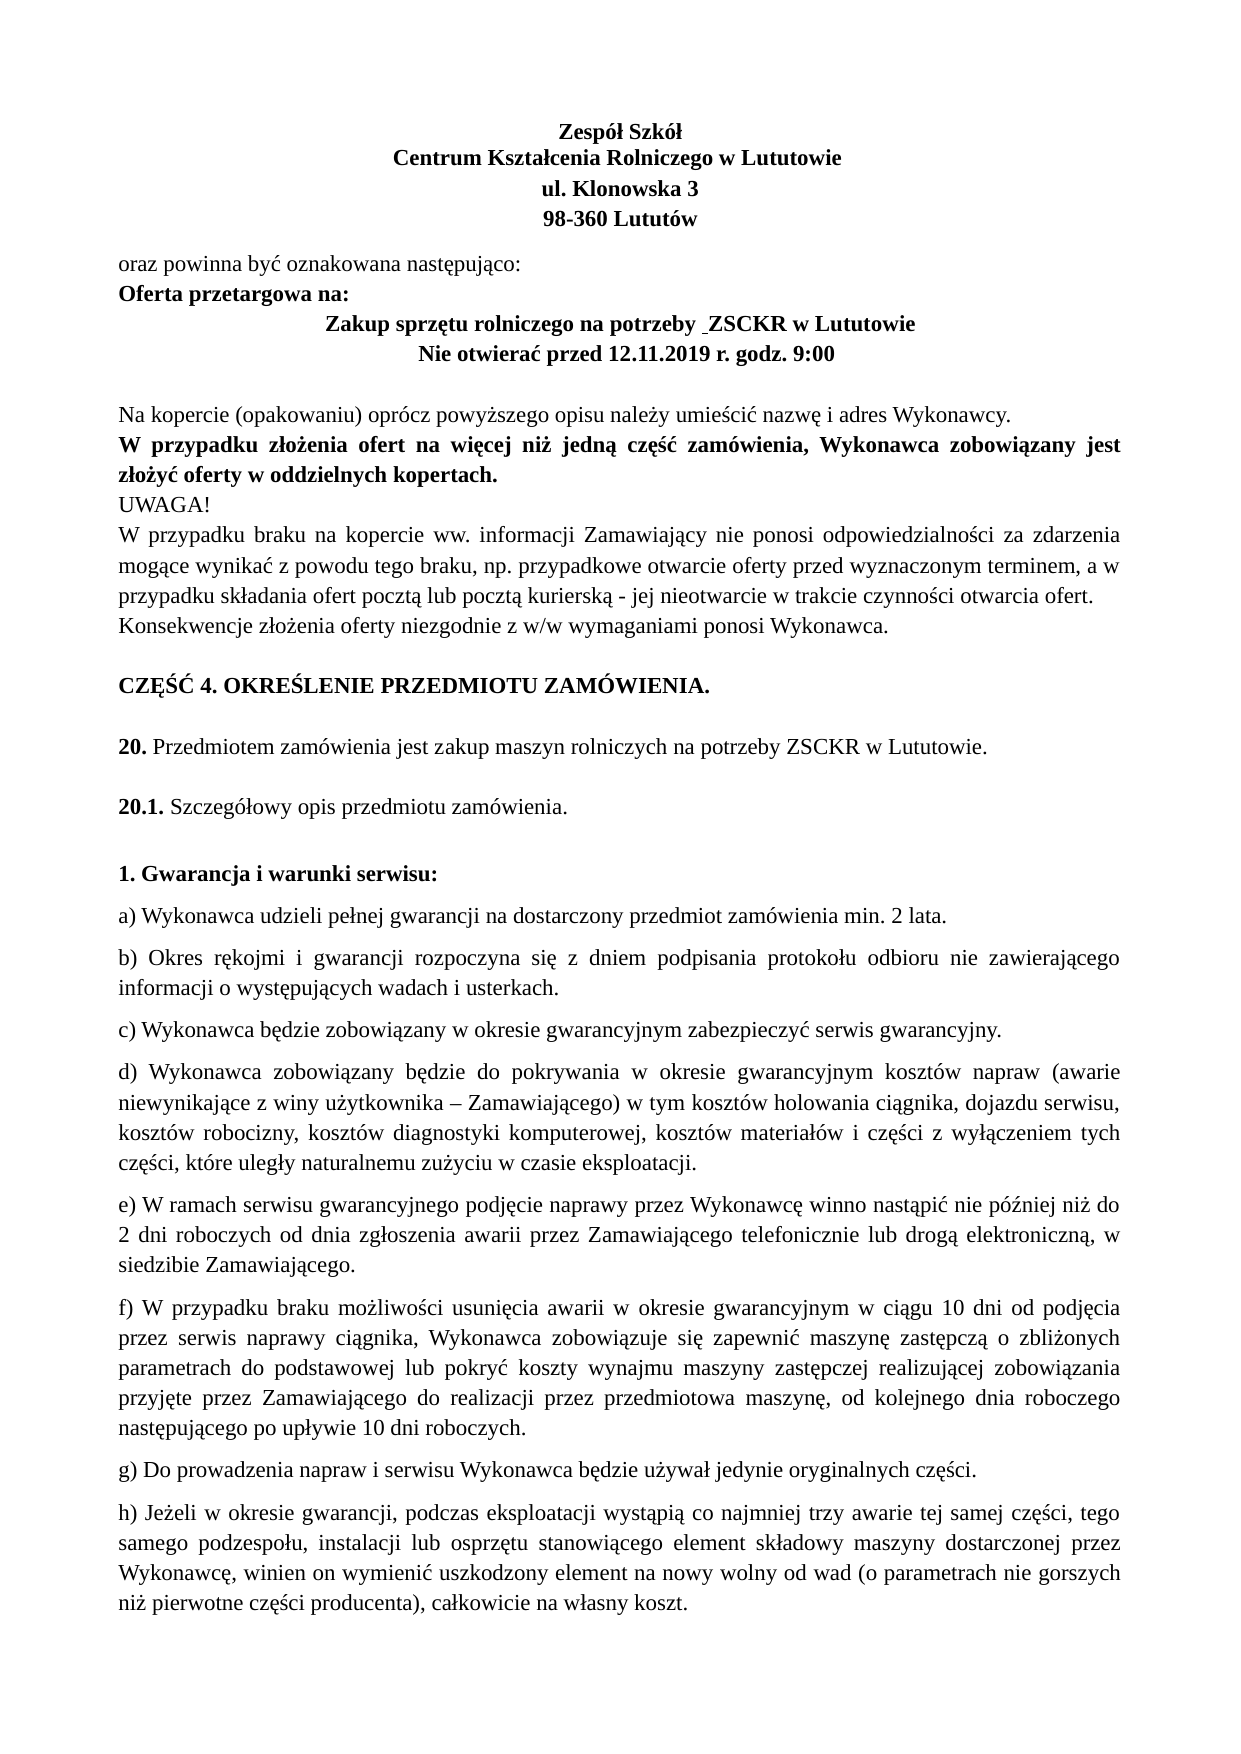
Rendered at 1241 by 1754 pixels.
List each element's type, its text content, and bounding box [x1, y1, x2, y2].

text b) Okres rękojmi i gwarancji rozpoczyna się z dniem podpisania protokołu odbioru nie zawierającego informacji o występujących wadach i usterkach. [118, 944, 1122, 1001]
text W przypadku złożenia ofert na więcej niż jedną część zamówienia, Wykonawca zobowiązany jest złożyć oferty w oddzielnych kopertach. [118, 431, 1122, 487]
text CZĘŚĆ 4. OKREŚLENIE PRZEDMIOTU ZAMÓWIENIA. [118, 673, 1122, 699]
text f) W przypadku braku możliwości usunięcia awarii w okresie gwarancyjnym w ciągu 10 dni od podjęcia przez serwis naprawy ciągnika, Wykonawca zobowiązuje się zapewnić maszynę zastępczą o zbliżonych parametrach do podstawowej lub pokryć koszty wynajmu maszyny zastępczej realizującej zobowiązania przyjęte przez Zamawiającego do realizacji przez przedmiotowa maszynę, od kolejnego dnia roboczego następującego po upływie 10 dni roboczych. [118, 1293, 1122, 1441]
text Zespół Szkół [118, 118, 1122, 144]
text 1. Gwarancja i warunki serwisu: [118, 860, 1122, 886]
text c) Wykonawca będzie zobowiązany w okresie gwarancyjnym zabezpieczyć serwis gwarancyjny. [118, 1016, 1122, 1043]
text 20.1. Szczegółowy opis przedmiotu zamówienia. [118, 793, 1122, 820]
text d) Wykonawca zobowiązany będzie do pokrywania w okresie gwarancyjnym kosztów napraw (awarie niewynikające z winy użytkownika – Zamawiającego) w tym kosztów holowania ciągnika, dojazdu serwisu, kosztów robocizny, kosztów diagnostyki komputerowej, kosztów materiałów i części z wyłączeniem tych części, które uległy naturalnemu zużyciu w czasie eksploatacji. [118, 1058, 1122, 1175]
text Konsekwencje złożenia oferty niezgodnie z w/w wymaganiami ponosi Wykonawca. [118, 612, 1122, 638]
text Na kopercie (opakowaniu) oprócz powyższego opisu należy umieścić nazwę i adres Wykonawcy. [118, 401, 1122, 427]
text Nie otwierać przed 12.11.2019 r. godz. 9:00 [118, 340, 1122, 367]
text g) Do prowadzenia napraw i serwisu Wykonawca będzie używał jedynie oryginalnych części. [118, 1456, 1122, 1483]
text h) Jeżeli w okresie gwarancji, podczas eksploatacji wystąpią co najmniej trzy awarie tej samej części, tego samego podzespołu, instalacji lub osprzętu stanowiącego element składowy maszyny dostarczonej przez Wykonawcę, winien on wymienić uszkodzony element na nowy wolny od wad (o parametrach nie gorszych niż pierwotne części producenta), całkowicie na własny koszt. [118, 1498, 1122, 1616]
text Oferta przetargowa na: [118, 280, 1122, 306]
text e) W ramach serwisu gwarancyjnego podjęcie naprawy przez Wykonawcę winno nastąpić nie później niż do 2 dni roboczych od dnia zgłoszenia awarii przez Zamawiającego telefonicznie lub drogą elektroniczną, w siedzibie Zamawiającego. [118, 1191, 1122, 1278]
text Zakup sprzętu rolniczego na potrzeby ZSCKR w Lututowie [118, 310, 1122, 336]
text W przypadku braku na kopercie ww. informacji Zamawiający nie ponosi odpowiedzialności za zdarzenia mogące wynikać z powodu tego braku, np. przypadkowe otwarcie oferty przed wyznaczonym terminem, a w przypadku składania ofert pocztą lub pocztą kurierską - jej nieotwarcie w trakcie czynności otwarcia ofert. [118, 522, 1122, 608]
text a) Wykonawca udzieli pełnej gwarancji na dostarczony przedmiot zamówienia min. 2 lata. [118, 902, 1122, 928]
text 20. Przedmiotem zamówienia jest zakup maszyn rolniczych na potrzeby ZSCKR w Lututowie. [118, 733, 1122, 759]
text oraz powinna być oznakowana następująco: [118, 250, 1122, 276]
text Centrum Kształcenia Rolniczego w Lututowie ul. Klonowska 3 98-360 Lututów [118, 144, 1122, 231]
text UWAGA! [118, 491, 1122, 518]
